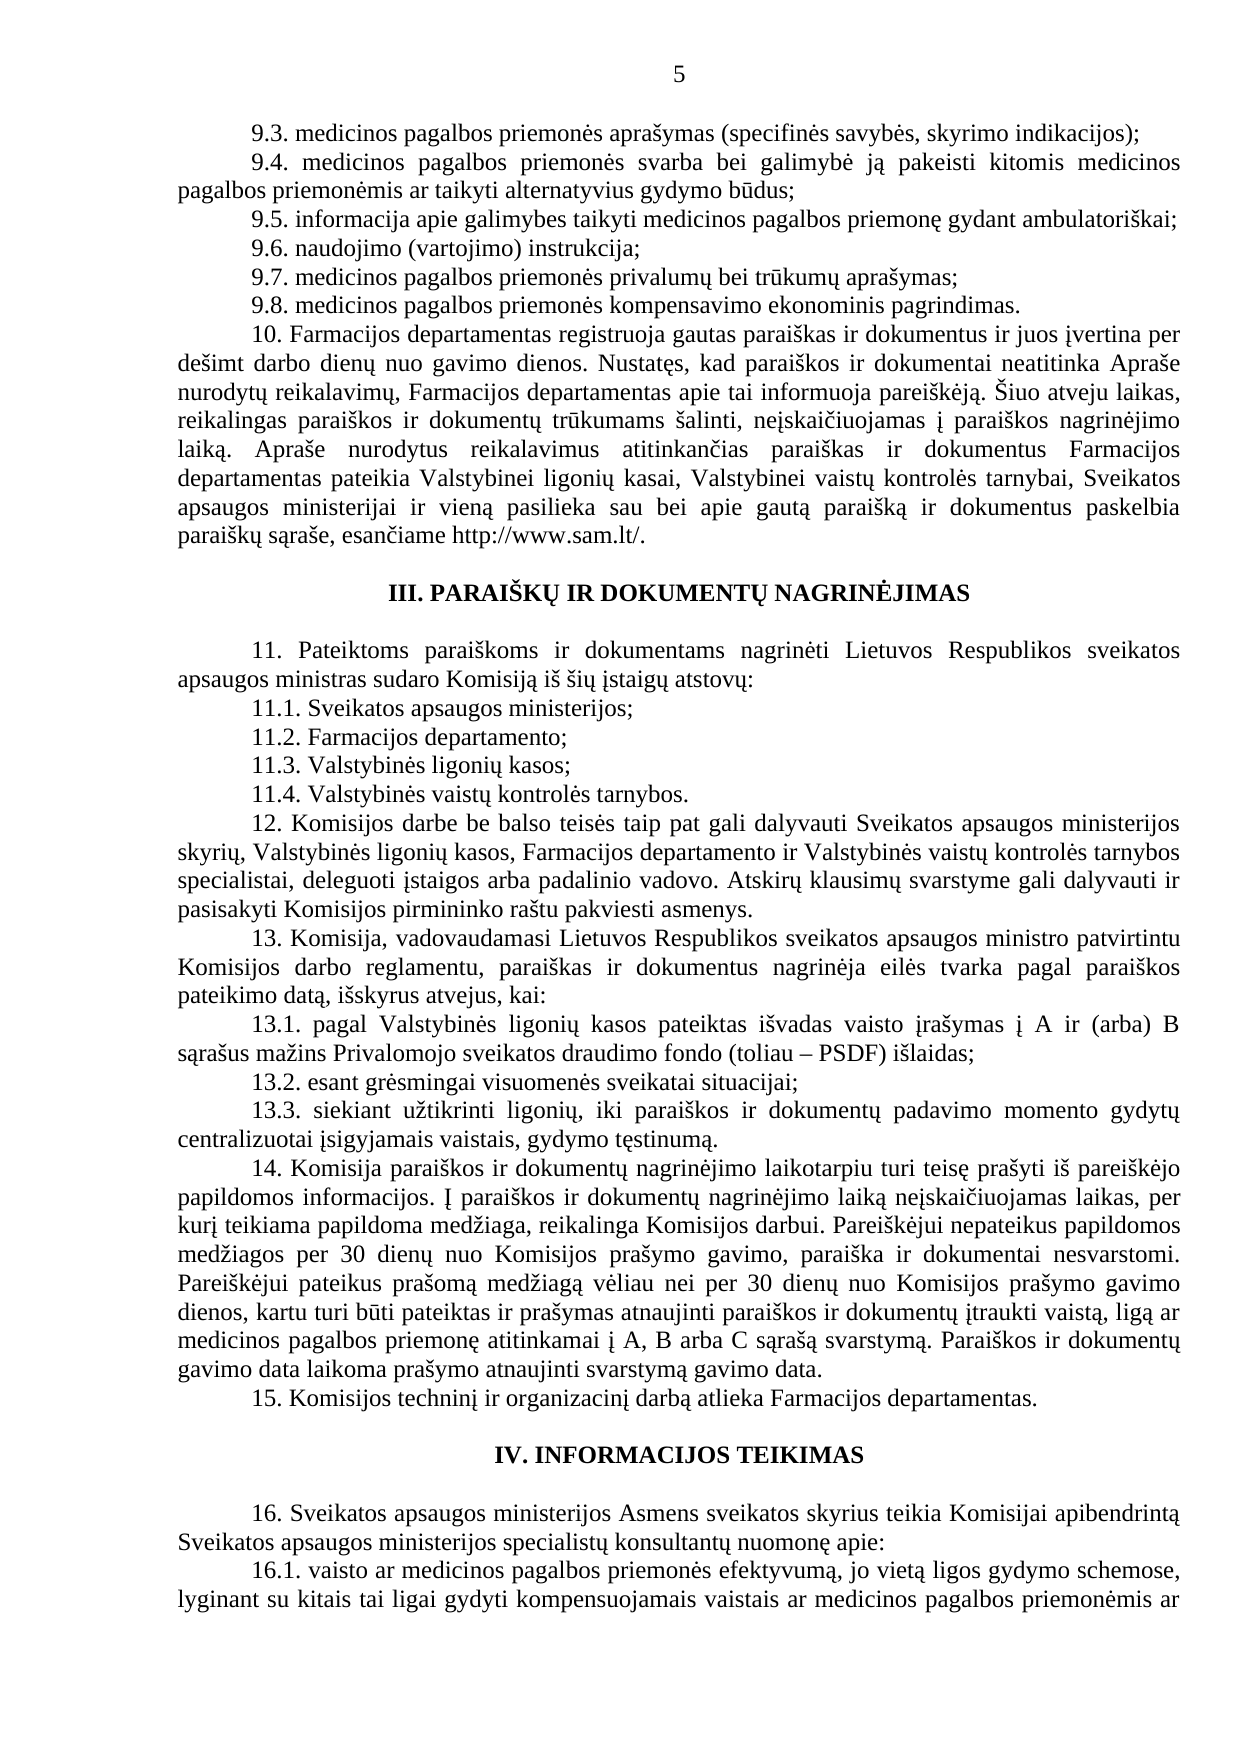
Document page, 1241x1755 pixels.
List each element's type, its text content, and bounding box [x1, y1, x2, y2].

text IV. INFORMACIJOS TEIKIMAS [177, 1441, 1181, 1469]
text 11.4. Valstybinės vaistų kontrolės tarnybos. [177, 779, 1181, 808]
text 13. Komisija, vadovaudamasi Lietuvos Respublikos sveikatos apsaugos ministro patvirtintu Komisijos darbo reglamentu, paraiškas ir dokumentus nagrinėja eilės tvarka pagal paraiškos pateikimo datą, išskyrus atvejus, kai: [177, 923, 1181, 1009]
text 11.1. Sveikatos apsaugos ministerijos; [177, 693, 1181, 722]
text 13.3. siekiant užtikrinti ligonių, iki paraiškos ir dokumentų padavimo momento gydytų centralizuotai įsigyjamais vaistais, gydymo tęstinumą. [177, 1096, 1181, 1153]
text 11.2. Farmacijos departamento; [177, 722, 1181, 751]
text 15. Komisijos techninį ir organizacinį darbą atlieka Farmacijos departamentas. [177, 1383, 1181, 1412]
text 11. Pateiktoms paraiškoms ir dokumentams nagrinėti Lietuvos Respublikos sveikatos apsaugos ministras sudaro Komisiją iš šių įstaigų atstovų: [177, 636, 1181, 693]
text 16.1. vaisto ar medicinos pagalbos priemonės efektyvumą, jo vietą ligos gydymo schemose, lyginant su kitais tai ligai gydyti kompensuojamais vaistais ar medicinos pagalbos priemonėmis ar [177, 1556, 1181, 1613]
text III. PARAIŠKŲ IR DOKUMENTŲ NAGRINĖJIMAS [177, 578, 1181, 607]
text 9.4. medicinos pagalbos priemonės svarba bei galimybė ją pakeisti kitomis medicinos pagalbos priemonėmis ar taikyti alternatyvius gydymo būdus; [177, 147, 1181, 204]
text 9.6. naudojimo (vartojimo) instrukcija; [177, 233, 1181, 262]
text 9.3. medicinos pagalbos priemonės aprašymas (specifinės savybės, skyrimo indikacijos); [177, 118, 1181, 147]
text 13.1. pagal Valstybinės ligonių kasos pateiktas išvadas vaisto įrašymas į A ir (arba) B sąrašus mažins Privalomojo sveikatos draudimo fondo (toliau – PSDF) išlaidas; [177, 1009, 1181, 1067]
text 9.7. medicinos pagalbos priemonės privalumų bei trūkumų aprašymas; [177, 262, 1181, 291]
text 16. Sveikatos apsaugos ministerijos Asmens sveikatos skyrius teikia Komisijai apibendrintą Sveikatos apsaugos ministerijos specialistų konsultantų nuomonę apie: [177, 1498, 1181, 1556]
text 13.2. esant grėsmingai visuomenės sveikatai situacijai; [177, 1067, 1181, 1096]
text 12. Komisijos darbe be balso teisės taip pat gali dalyvauti Sveikatos apsaugos ministerijos skyrių, Valstybinės ligonių kasos, Farmacijos departamento ir Valstybinės vaistų kontrolės tarnybos specialistai, deleguoti įstaigos arba padalinio vadovo. Atskirų klausimų svarstyme gali dalyvauti ir pasisakyti Komisijos pirmininko raštu pakviesti asmenys. [177, 808, 1181, 923]
text 14. Komisija paraiškos ir dokumentų nagrinėjimo laikotarpiu turi teisę prašyti iš pareiškėjo papildomos informacijos. Į paraiškos ir dokumentų nagrinėjimo laiką neįskaičiuojamas laikas, per kurį teikiama papildoma medžiaga, reikalinga Komisijos darbui. Pareiškėjui nepateikus papildomos medžiagos per 30 dienų nuo Komisijos prašymo gavimo, paraiška ir dokumentai nesvarstomi. Pareiškėjui pateikus prašomą medžiagą vėliau nei per 30 dienų nuo Komisijos prašymo gavimo dienos, kartu turi būti pateiktas ir prašymas atnaujinti paraiškos ir dokumentų įtraukti vaistą, ligą ar medicinos pagalbos priemonę atitinkamai į A, B arba C sąrašą svarstymą. Paraiškos ir dokumentų gavimo data laikoma prašymo atnaujinti svarstymą gavimo data. [177, 1153, 1181, 1383]
text 11.3. Valstybinės ligonių kasos; [177, 751, 1181, 779]
text 9.5. informacija apie galimybes taikyti medicinos pagalbos priemonę gydant ambulatoriškai; [177, 204, 1181, 233]
text 9.8. medicinos pagalbos priemonės kompensavimo ekonominis pagrindimas. [177, 291, 1181, 319]
text 10. Farmacijos departamentas registruoja gautas paraiškas ir dokumentus ir juos įvertina per dešimt darbo dienų nuo gavimo dienos. Nustatęs, kad paraiškos ir dokumentai neatitinka Apraše nurodytų reikalavimų, Farmacijos departamentas apie tai informuoja pareiškėją. Šiuo atveju laikas, reikalingas paraiškos ir dokumentų trūkumams šalinti, neįskaičiuojamas į paraiškos nagrinėjimo laiką. Apraše nurodytus reikalavimus atitinkančias paraiškas ir dokumentus Farmacijos departamentas pateikia Valstybinei ligonių kasai, Valstybinei vaistų kontrolės tarnybai, Sveikatos apsaugos ministerijai ir vieną pasilieka sau bei apie gautą paraišką ir dokumentus paskelbia paraiškų sąraše, esančiame http://www.sam.lt/. [177, 319, 1181, 549]
